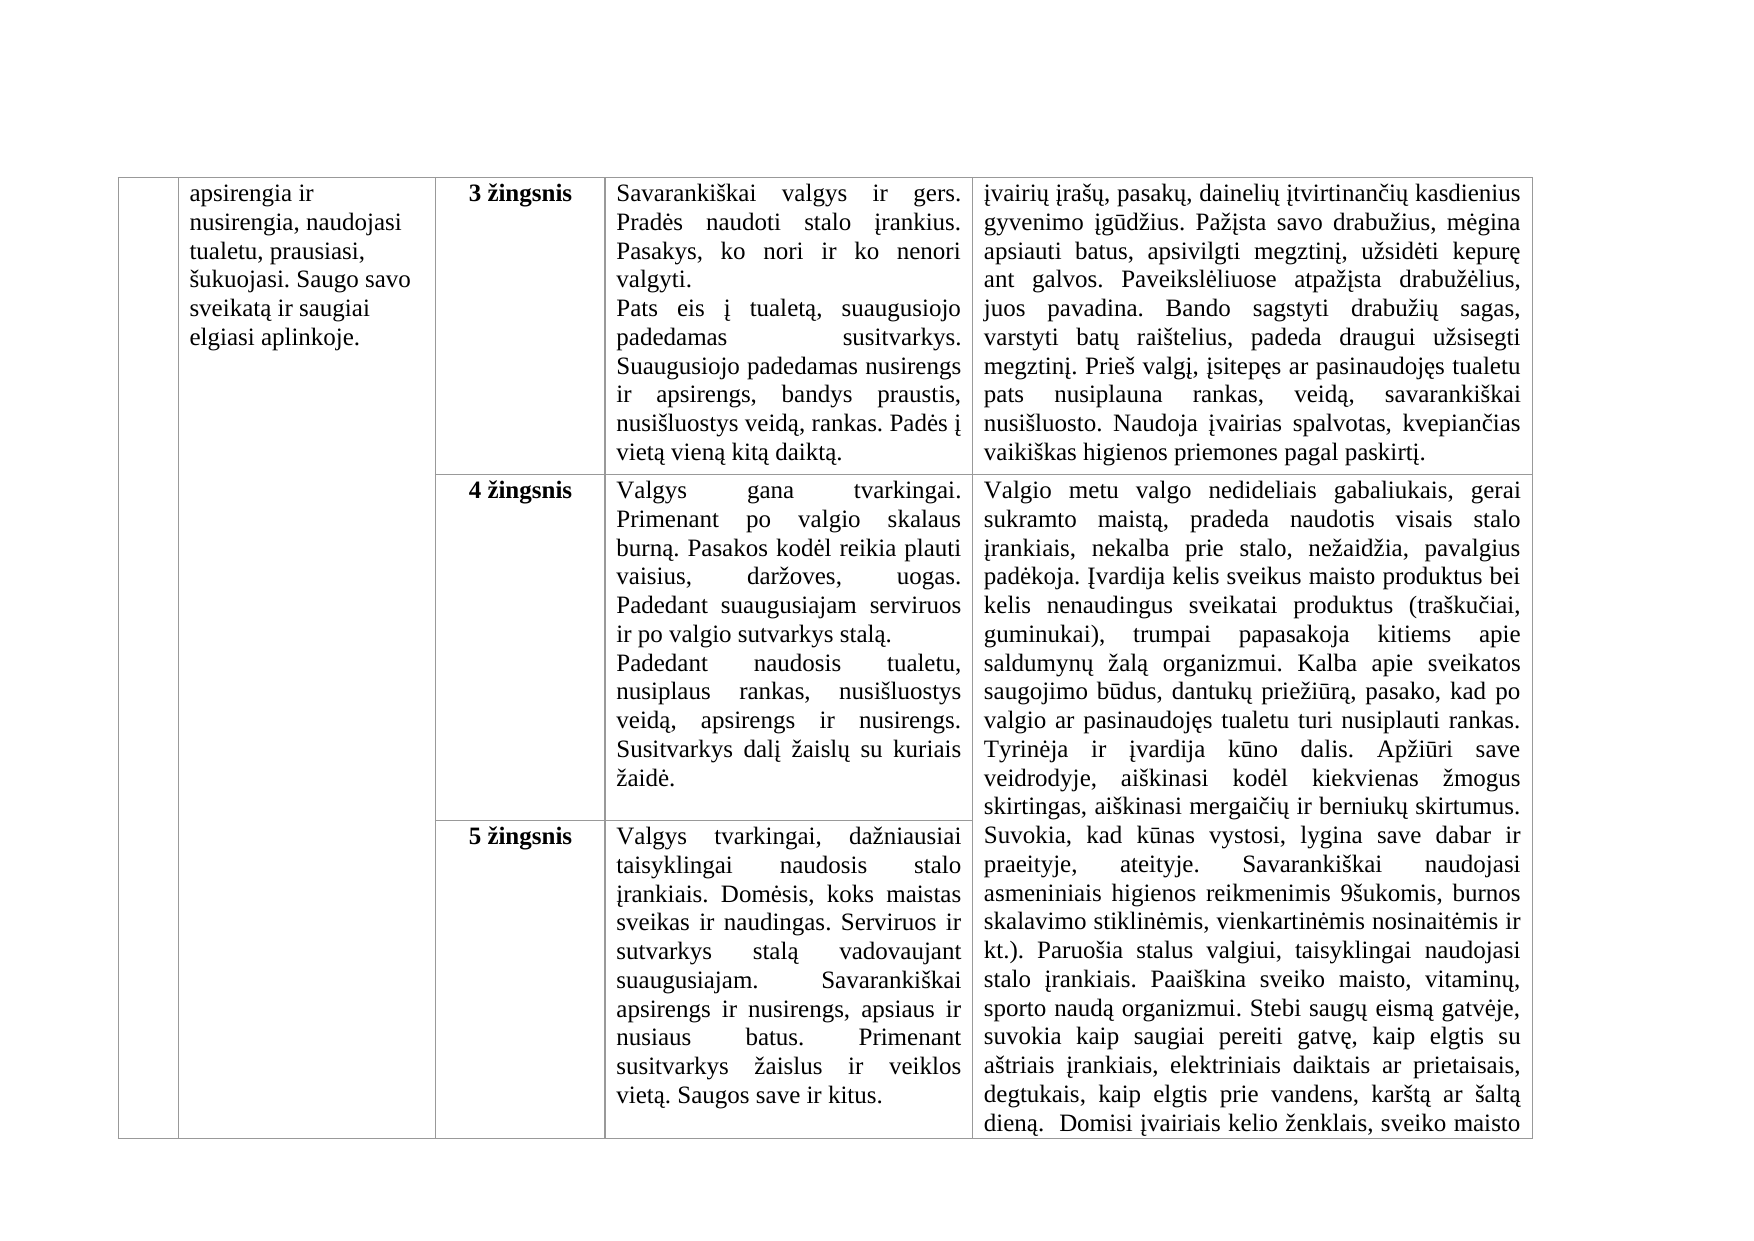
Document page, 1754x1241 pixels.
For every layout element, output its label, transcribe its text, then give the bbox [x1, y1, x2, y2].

table_cell 3 žingsnis [436, 178, 604, 474]
table_cell 5 žingsnis [436, 821, 604, 1137]
table_cell 4 žingsnis [436, 475, 604, 820]
table_cell Valgio metu valgo nedideliais gabaliukais, gerai sukramto maistą, pradeda naudotis visais stalo įrankiais, nekalba prie stalo, nežaidžia, pavalgius padėkoja. Įvardija kelis sveikus maisto produktus bei kelis nenaudingus sveikatai produktus (traškučiai, guminukai), trumpai papasakoja kitiems apie saldumynų žalą organizmui. Kalba apie sveikatos saugojimo būdus, dantukų priežiūrą, pasako, kad po valgio ar pasinaudojęs tualetu turi nusiplauti rankas. Tyrinėja ir įvardija kūno dalis. Apžiūri save veidrodyje, aiškinasi kodėl kiekvienas žmogus skirtingas, aiškinasi mergaičių ir berniukų skirtumus. Suvokia, kad kūnas vystosi, lygina save dabar ir praeityje, ateityje. Savarankiškai naudojasi asmeniniais higienos reikmenimis 9šukomis, burnos skalavimo stiklinėmis, vienkartinėmis nosinaitėmis ir kt.). Paruošia stalus valgiui, taisyklingai naudojasi stalo įrankiais. Paaiškina sveiko maisto, vitaminų, sporto naudą organizmui. Stebi saugų eismą gatvėje, suvokia kaip saugiai pereiti gatvę, kaip elgtis su aštriais įrankiais, elektriniais daiktais ar prietaisais, degtukais, kaip elgtis prie vandens, karštą ar šaltą dieną. Domisi įvairiais kelio ženklais, sveiko maisto [973, 475, 1532, 1137]
table_cell Valgys gana tvarkingai. Primenant po valgio skalaus burną. Pasakos kodėl reikia plauti vaisius, daržoves, uogas. Padedant suaugusiajam serviruos ir po valgio sutvarkys stalą. Padedant naudosis tualetu, nusiplaus rankas, nusišluostys veidą, apsirengs ir nusirengs. Susitvarkys dalį žaislų su kuriais žaidė. [606, 475, 972, 820]
table_cell apsirengia ir nusirengia, naudojasi tualetu, prausiasi, šukuojasi. Saugo savo sveikatą ir saugiai elgiasi aplinkoje. [179, 178, 435, 1137]
table_cell Savarankiškai valgys ir gers. Pradės naudoti stalo įrankius. Pasakys, ko nori ir ko nenori valgyti. Pats eis į tualetą, suaugusiojo padedamas susitvarkys. Suaugusiojo padedamas nusirengs ir apsirengs, bandys praustis, nusišluostys veidą, rankas. Padės į vietą vieną kitą daiktą. [606, 178, 972, 474]
table_cell [119, 178, 178, 1137]
table_cell Valgys tvarkingai, dažniausiai taisyklingai naudosis stalo įrankiais. Domėsis, koks maistas sveikas ir naudingas. Serviruos ir sutvarkys stalą vadovaujant suaugusiajam. Savarankiškai apsirengs ir nusirengs, apsiaus ir nusiaus batus. Primenant susitvarkys žaislus ir veiklos vietą. Saugos save ir kitus. [606, 821, 972, 1137]
table_cell įvairių įrašų, pasakų, dainelių įtvirtinančių kasdienius gyvenimo įgūdžius. Pažįsta savo drabužius, mėgina apsiauti batus, apsivilgti megztinį, užsidėti kepurę ant galvos. Paveikslėliuose atpažįsta drabužėlius, juos pavadina. Bando sagstyti drabužių sagas, varstyti batų raištelius, padeda draugui užsisegti megztinį. Prieš valgį, įsitepęs ar pasinaudojęs tualetu pats nusiplauna rankas, veidą, savarankiškai nusišluosto. Naudoja įvairias spalvotas, kvepiančias vaikiškas higienos priemones pagal paskirtį. [973, 178, 1532, 474]
